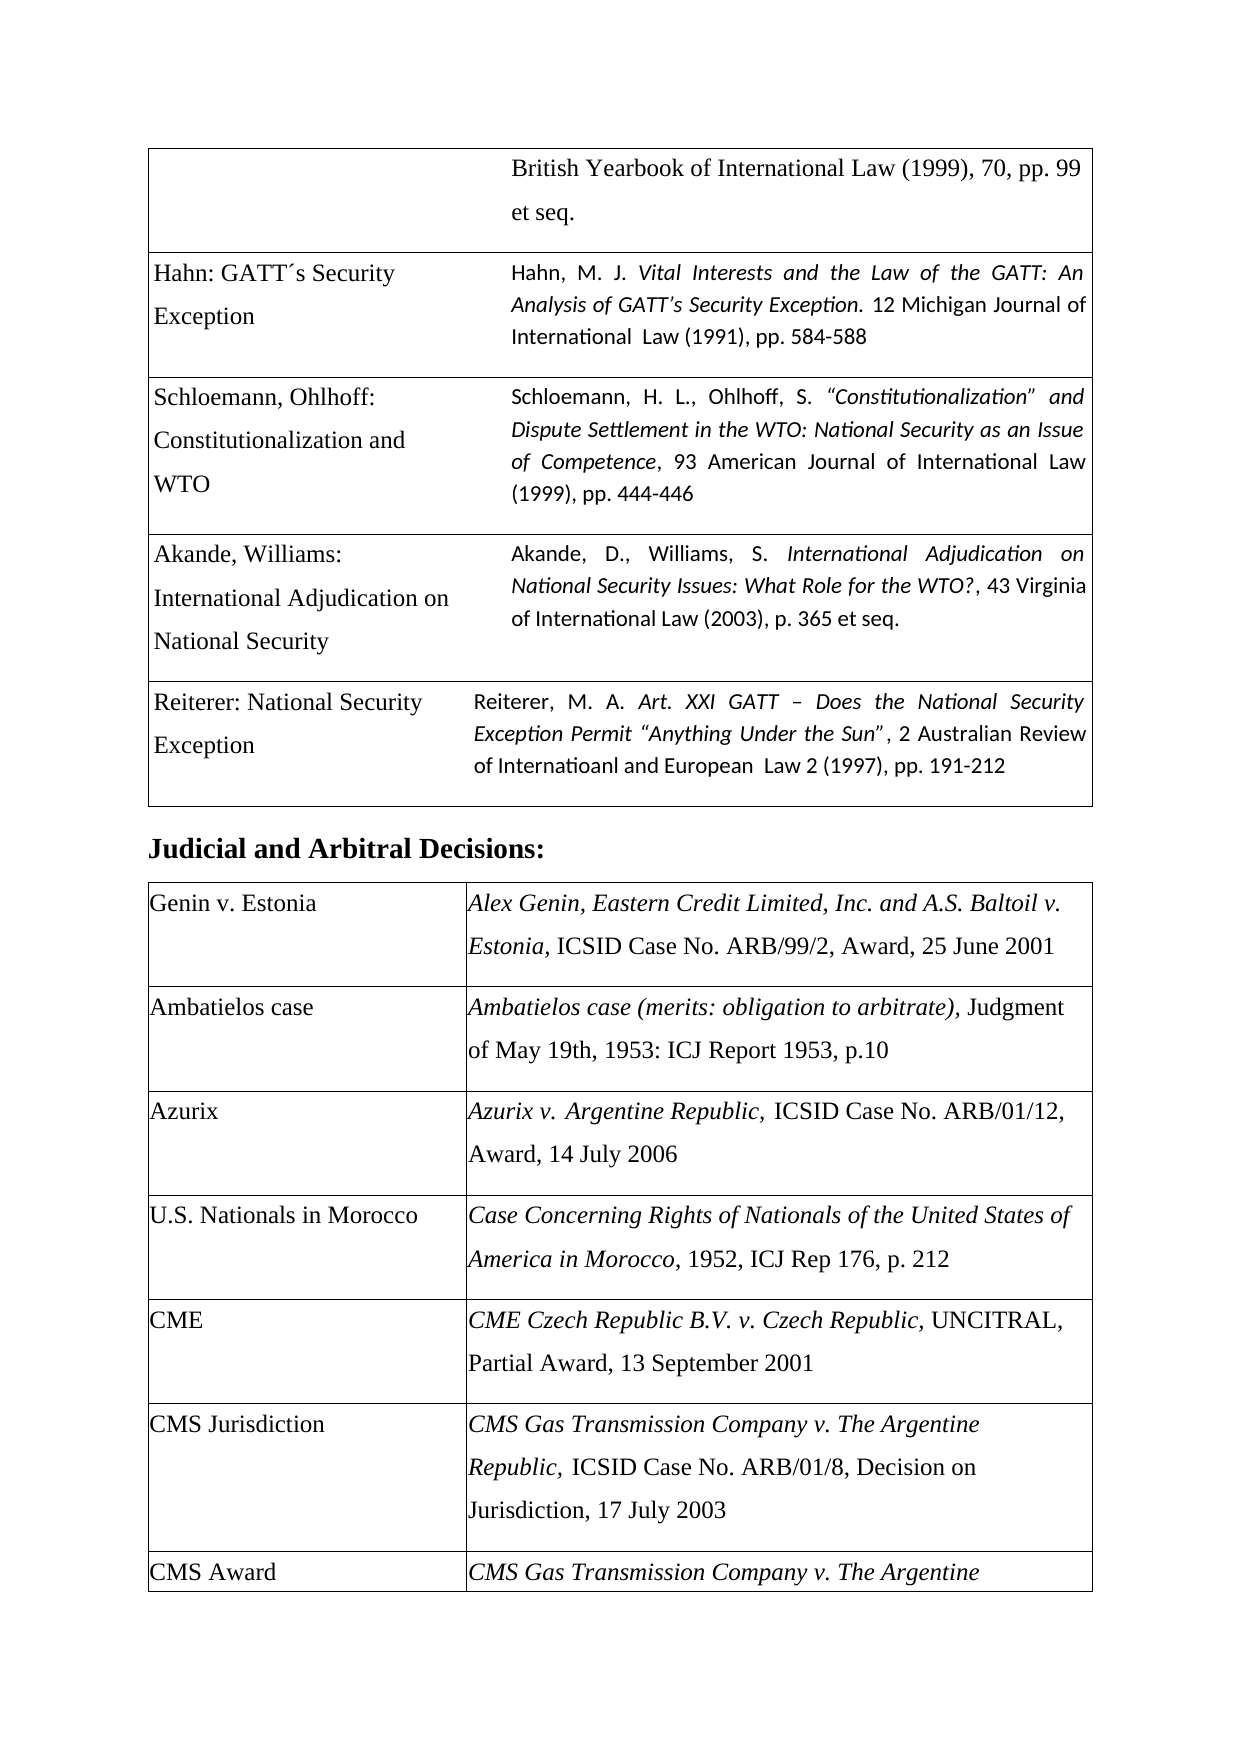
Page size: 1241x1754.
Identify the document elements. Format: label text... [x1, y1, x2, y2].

table_cell [149, 149, 468, 252]
table_header Genin v. Estonia [149, 883, 466, 986]
table_cell Case Concerning Rights of Nationals of the United States of America in Morocco, 1952, ICJ Rep 176, p. 212 [467, 1196, 1092, 1299]
table_cell Reiterer, M. A. Art. XXI GATT – Does the National Security Exception Permit “Anything Under the Sun”, 2 Australian Review of Internatioanl and European Law 2 (1997), pp. 191-212 [468, 682, 1092, 806]
table_cell Akande, Williams: International Adjudication on National Security [149, 535, 468, 681]
table_cell Azurix v. Argentine Republic, ICSID Case No. ARB/01/12, Award, 14 July 2006 [467, 1092, 1092, 1195]
table_cell CMS Award [149, 1552, 466, 1591]
table_header Alex Genin, Eastern Credit Limited, Inc. and A.S. Baltoil v. Estonia, ICSID Case No. ARB/99/2, Award, 25 June 2001 [467, 883, 1092, 986]
table_cell CMS Gas Transmission Company v. The Argentine [467, 1552, 1092, 1591]
table_cell CMS Gas Transmission Company v. The Argentine Republic, ICSID Case No. ARB/01/8, Decision on Jurisdiction, 17 July 2003 [467, 1404, 1092, 1551]
table_cell Azurix [149, 1092, 466, 1195]
table_cell Ambatielos case (merits: obligation to arbitrate), Judgment of May 19th, 1953: ICJ Report 1953, p.10 [467, 987, 1092, 1091]
table_cell Hahn, M. J. Vital Interests and the Law of the GATT: An Analysis of GATT’s Security Exception. 12 Michigan Journal of International Law (1991), pp. 584-588 [468, 253, 1092, 377]
table_cell U.S. Nationals in Morocco [149, 1196, 466, 1299]
table_cell Akande, D., Williams, S. International Adjudication on National Security Issues: What Role for the WTO?, 43 Virginia of International Law (2003), p. 365 et seq. [468, 535, 1092, 681]
table_cell CMS Jurisdiction [149, 1404, 466, 1551]
table_cell Schloemann, H. L., Ohlhoff, S. “Constitutionalization” and Dispute Settlement in the WTO: National Security as an Issue of Competence, 93 American Journal of International Law (1999), pp. 444-446 [468, 378, 1092, 534]
table_cell Schloemann, Ohlhoff: Constitutionalization and WTO [149, 378, 468, 534]
table_cell Reiterer: National Security Exception [149, 682, 468, 806]
table_cell Ambatielos case [149, 987, 466, 1091]
table_cell British Yearbook of International Law (1999), 70, pp. 99 et seq. [468, 149, 1092, 252]
table_cell Hahn: GATT´s Security Exception [149, 253, 468, 377]
table_cell CME Czech Republic B.V. v. Czech Republic, UNCITRAL, Partial Award, 13 September 2001 [467, 1300, 1092, 1403]
table_cell CME [149, 1300, 466, 1403]
subtitle Judicial and Arbitral Decisions: [148, 831, 1092, 864]
